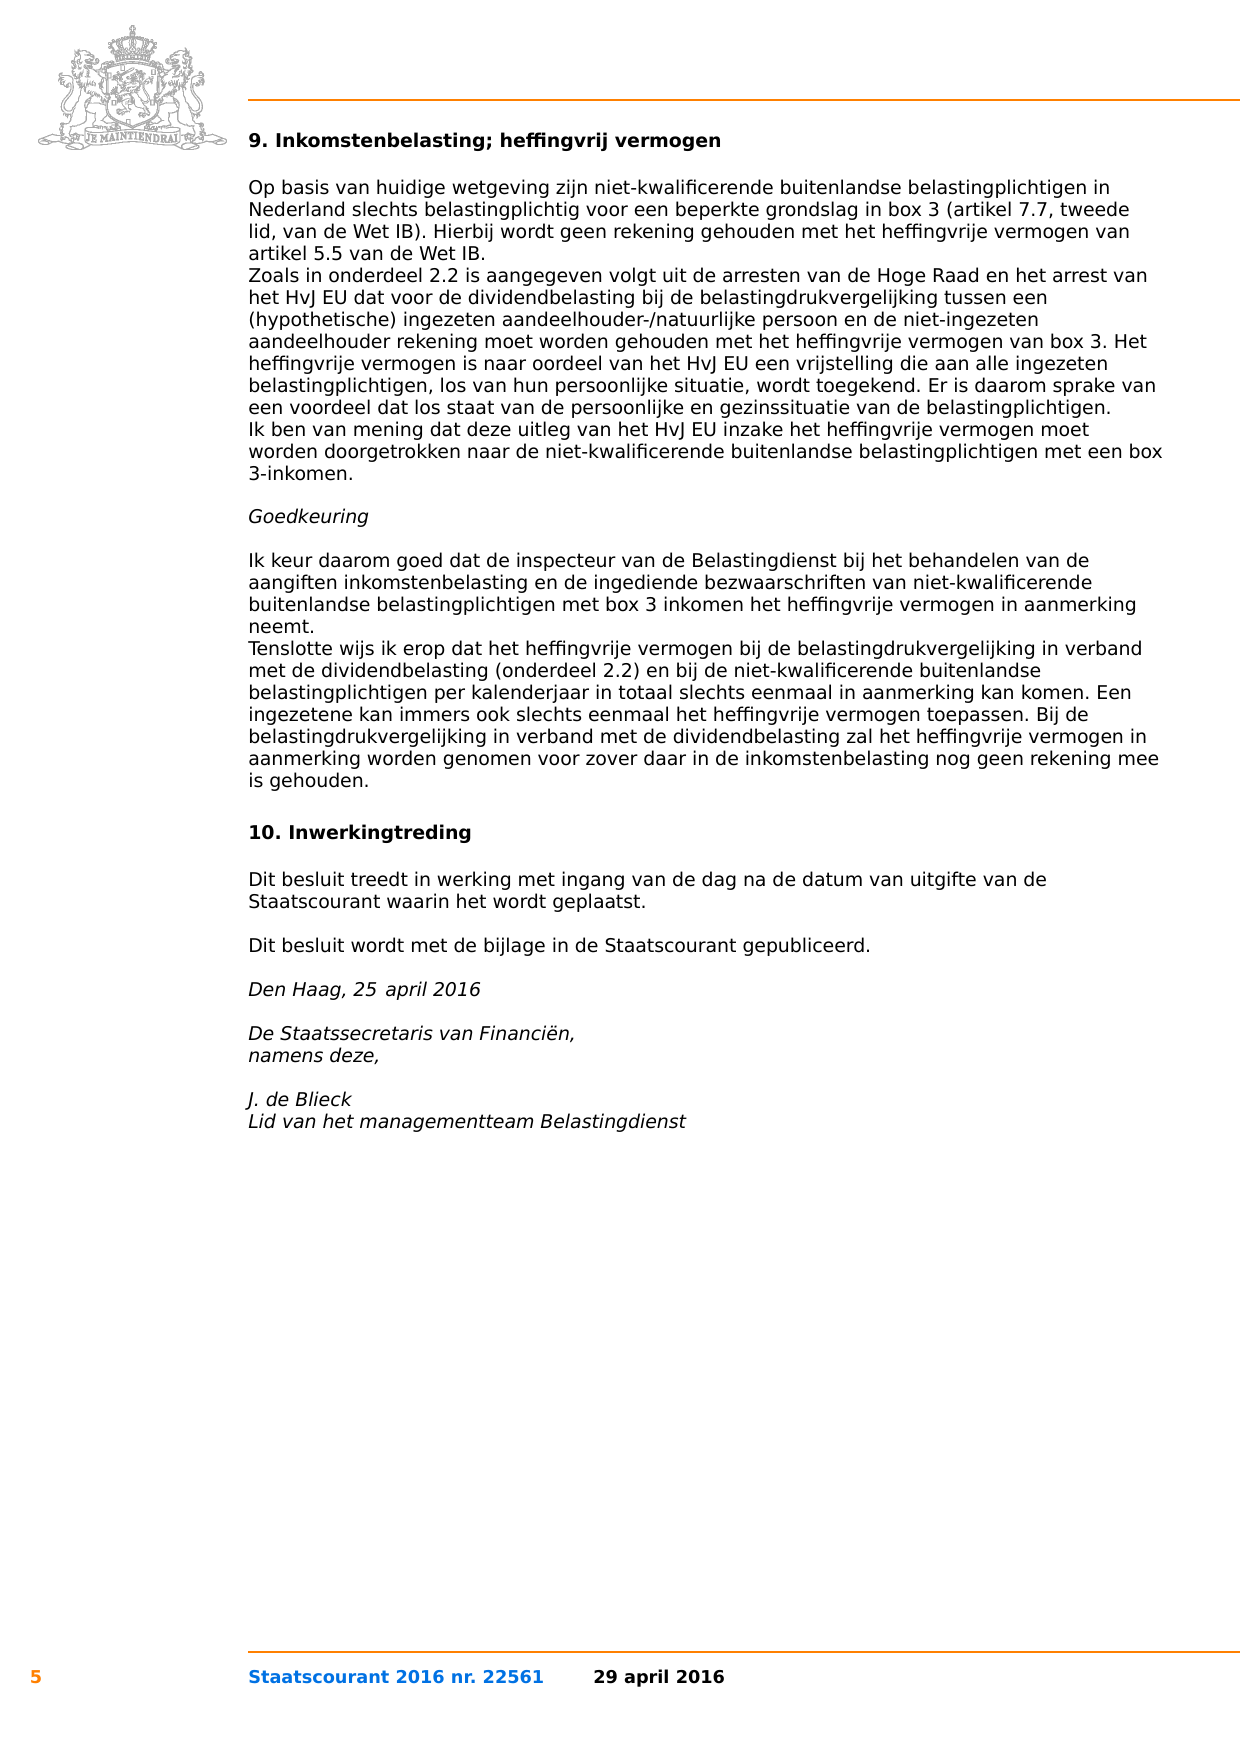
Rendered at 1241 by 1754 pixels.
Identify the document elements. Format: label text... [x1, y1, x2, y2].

subtitle 10. Inwerkingtreding [248, 822, 1163, 844]
text Ik keur daarom goed dat de inspecteur van de Belastingdienst bij het behandelen van de aangiften inkomstenbelasting en de ingediende bezwaarschriften van niet-kwalificerende buitenlandse belastingplichtigen met box 3 inkomen het heffingvrije vermogen in aanmerking neemt. [248, 550, 1163, 638]
text Op basis van huidige wetgeving zijn niet-kwalificerende buitenlandse belastingplichtigen in Nederland slechts belastingplichtig voor een beperkte grondslag in box 3 (artikel 7.7, tweede lid, van de Wet IB). Hierbij wordt geen rekening gehouden met het heffingvrije vermogen van artikel 5.5 van de Wet IB. [248, 177, 1163, 265]
text Dit besluit wordt met de bijlage in de Staatscourant gepubliceerd. [248, 935, 1163, 957]
text De Staatssecretaris van Financiën, namens deze, J. de Blieck Lid van het managementteam Belastingdienst [248, 1023, 1163, 1132]
text Ik ben van mening dat deze uitleg van het HvJ EU inzake het heffingvrije vermogen moet worden doorgetrokken naar de niet-kwalificerende buitenlandse belastingplichtigen met een box 3-inkomen. [248, 419, 1163, 484]
text Dit besluit treedt in werking met ingang van de dag na de datum van uitgifte van de Staatscourant waarin het wordt geplaatst. [248, 869, 1163, 913]
text Tenslotte wijs ik erop dat het heffingvrije vermogen bij de belastingdrukvergelijking in verband met de dividendbelasting (onderdeel 2.2) en bij de niet-kwalificerende buitenlandse belastingplichtigen per kalenderjaar in totaal slechts eenmaal in aanmerking kan komen. Een ingezetene kan immers ook slechts eenmaal het heffingvrije vermogen toepassen. Bij de belastingdrukvergelijking in verband met de dividendbelasting zal het heffingvrije vermogen in aanmerking worden genomen voor zover daar in de inkomstenbelasting nog geen rekening mee is gehouden. [248, 638, 1163, 792]
subtitle 9. Inkomstenbelasting; heffingvrij vermogen [248, 130, 1163, 152]
text Den Haag, 25 april 2016 [248, 979, 1163, 1001]
subtitle Goedkeuring [248, 506, 1163, 528]
text Zoals in onderdeel 2.2 is aangegeven volgt uit de arresten van de Hoge Raad en het arrest van het HvJ EU dat voor de dividendbelasting bij de belastingdrukvergelijking tussen een (hypothetische) ingezeten aandeelhouder-/natuurlijke persoon en de niet-ingezeten aandeelhouder rekening moet worden gehouden met het heffingvrije vermogen van box 3. Het heffingvrije vermogen is naar oordeel van het HvJ EU een vrijstelling die aan alle ingezeten belastingplichtigen, los van hun persoonlijke situatie, wordt toegekend. Er is daarom sprake van een voordeel dat los staat van de persoonlijke en gezinssituatie van de belastingplichtigen. [248, 265, 1163, 419]
picture [38, 25, 227, 150]
